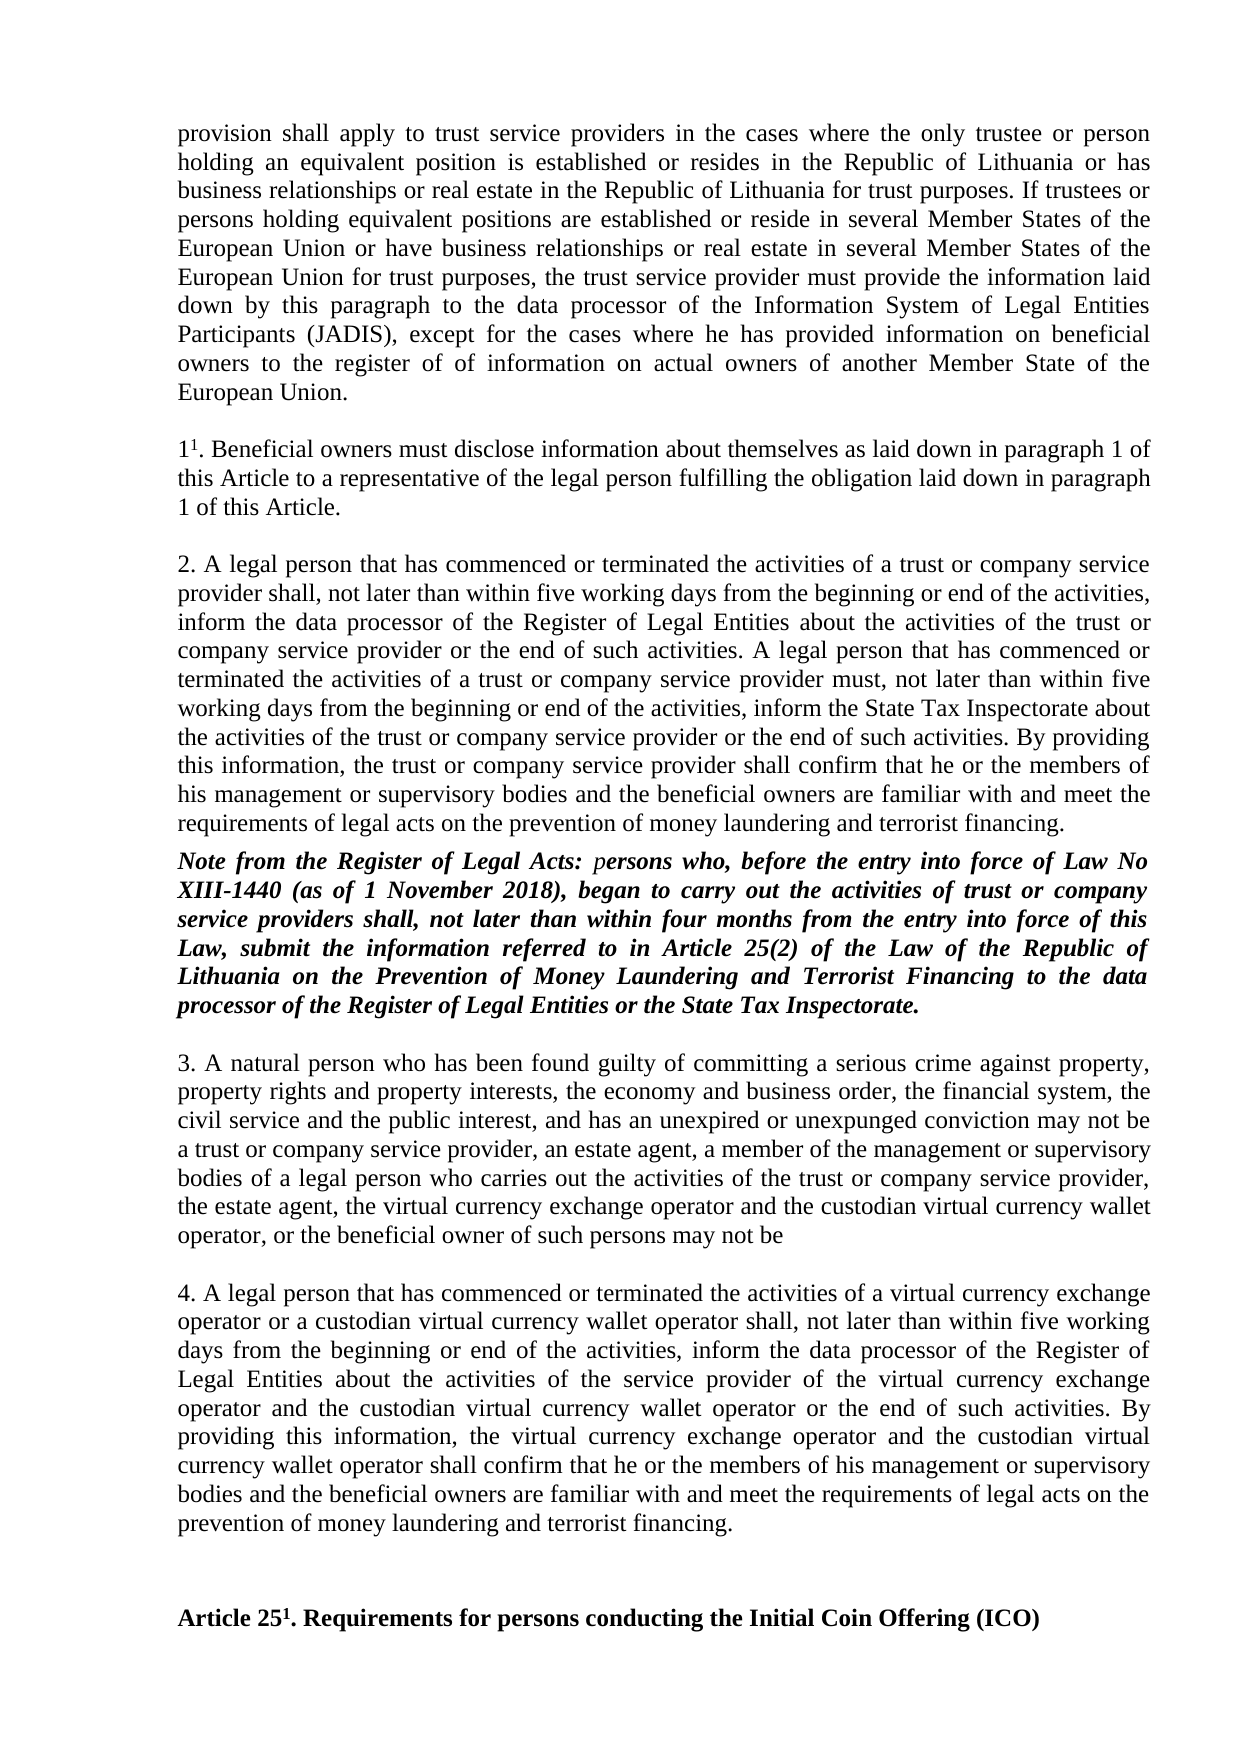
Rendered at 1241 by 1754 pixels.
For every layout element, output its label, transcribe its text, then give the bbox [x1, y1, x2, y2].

text Note from the Register of Legal Acts: persons who, before the entry into force of Law No XIII-1440 (as of 1 November 2018), began to carry out the activities of trust or company service providers shall, not later than within four months from the entry into force of this Law, submit the information referred to in Article 25(2) of the Law of the Republic of Lithuania on the Prevention of Money Laundering and Terrorist Financing to the data processor of the Register of Legal Entities or the State Tax Inspectorate. [177, 846, 1152, 1019]
text 3. A natural person who has been found guilty of committing a serious crime against property, property rights and property interests, the economy and business order, the financial system, the civil service and the public interest, and has an unexpired or unexpunged conviction may not be a trust or company service provider, an estate agent, a member of the management or supervisory bodies of a legal person who carries out the activities of the trust or company service provider, the estate agent, the virtual currency exchange operator and the custodian virtual currency wallet operator, or the beneficial owner of such persons may not be [177, 1048, 1152, 1249]
text 2. A legal person that has commenced or terminated the activities of a trust or company service provider shall, not later than within five working days from the beginning or end of the activities, inform the data processor of the Register of Legal Entities about the activities of the trust or company service provider or the end of such activities. A legal person that has commenced or terminated the activities of a trust or company service provider must, not later than within five working days from the beginning or end of the activities, inform the State Tax Inspectorate about the activities of the trust or company service provider or the end of such activities. By providing this information, the trust or company service provider shall confirm that he or the members of his management or supervisory bodies and the beneficial owners are familiar with and meet the requirements of legal acts on the prevention of money laundering and terrorist financing. [177, 549, 1152, 837]
text Article 251. Requirements for persons conducting the Initial Coin Offering (ICO) [177, 1603, 1152, 1632]
text 11. Beneficial owners must disclose information about themselves as laid down in paragraph 1 of this Article to a representative of the legal person fulfilling the obligation laid down in paragraph 1 of this Article. [177, 434, 1152, 521]
text 4. A legal person that has commenced or terminated the activities of a virtual currency exchange operator or a custodian virtual currency wallet operator shall, not later than within five working days from the beginning or end of the activities, inform the data processor of the Register of Legal Entities about the activities of the service provider of the virtual currency exchange operator and the custodian virtual currency wallet operator or the end of such activities. By providing this information, the virtual currency exchange operator and the custodian virtual currency wallet operator shall confirm that he or the members of his management or supervisory bodies and the beneficial owners are familiar with and meet the requirements of legal acts on the prevention of money laundering and terrorist financing. [177, 1278, 1152, 1536]
text provision shall apply to trust service providers in the cases where the only trustee or person holding an equivalent position is established or resides in the Republic of Lithuania or has business relationships or real estate in the Republic of Lithuania for trust purposes. If trustees or persons holding equivalent positions are established or reside in several Member States of the European Union or have business relationships or real estate in several Member States of the European Union for trust purposes, the trust service provider must provide the information laid down by this paragraph to the data processor of the Information System of Legal Entities Participants (JADIS), except for the cases where he has provided information on beneficial owners to the register of of information on actual owners of another Member State of the European Union. [177, 118, 1152, 406]
